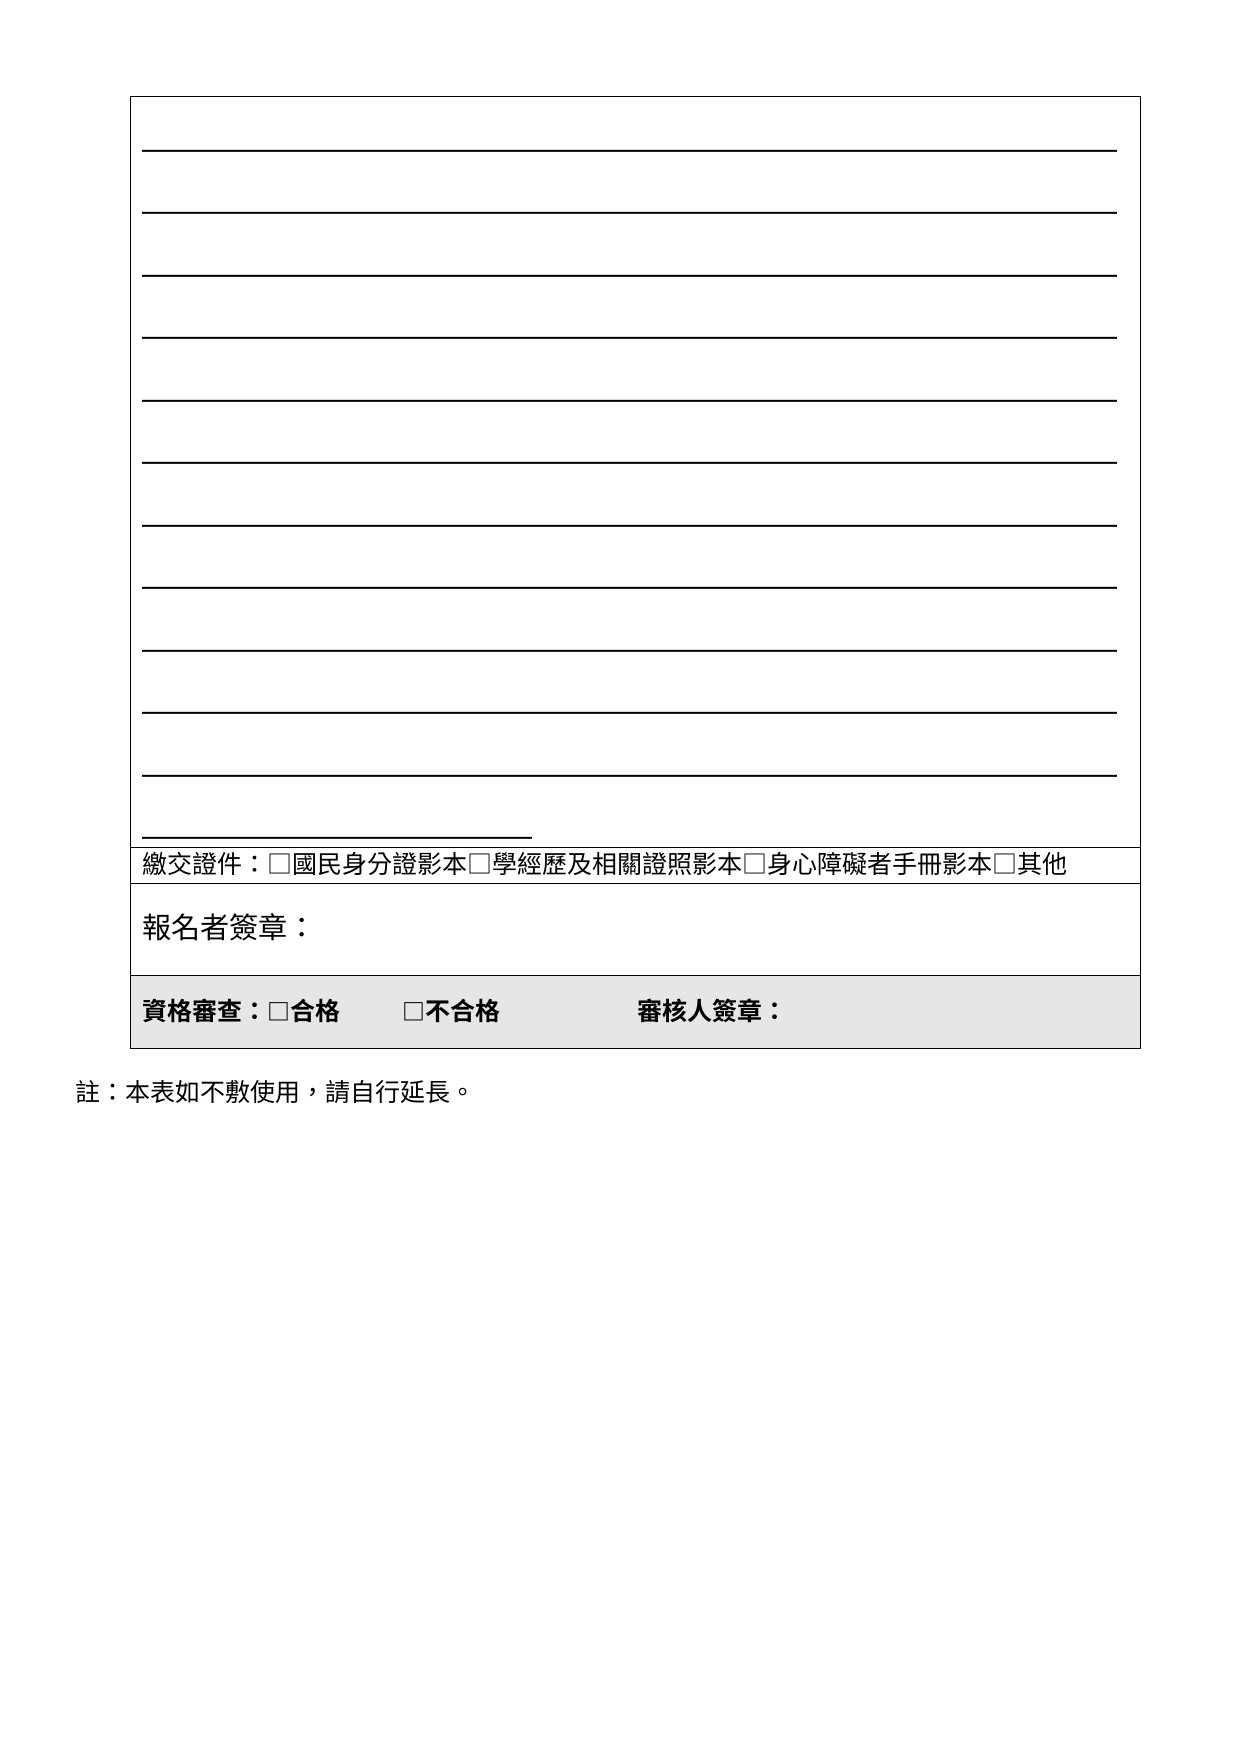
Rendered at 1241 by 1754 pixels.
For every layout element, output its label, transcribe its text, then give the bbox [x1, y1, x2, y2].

table_cell 繳交證件：□國民身分證影本□學經歷及相關證照影本□身心障礙者手冊影本□其他 [131, 848, 1140, 883]
table_cell _____________________________________________________________________________________________________________________________________________________________________________________________________________________________________________________________________________________________________________________________________________________________________________________________________________________________________________________________________________________________________________________________________________________________________________________________________________________________________________________________________________________________________________________________________________________________________ [131, 97, 1140, 847]
text 註：本表如不敷使用，請自行延長。 [75, 1049, 1165, 1111]
table_cell 資格審查：□合格 □不合格 審核人簽章： [131, 976, 1140, 1048]
table_cell 報名者簽章： [131, 884, 1140, 975]
